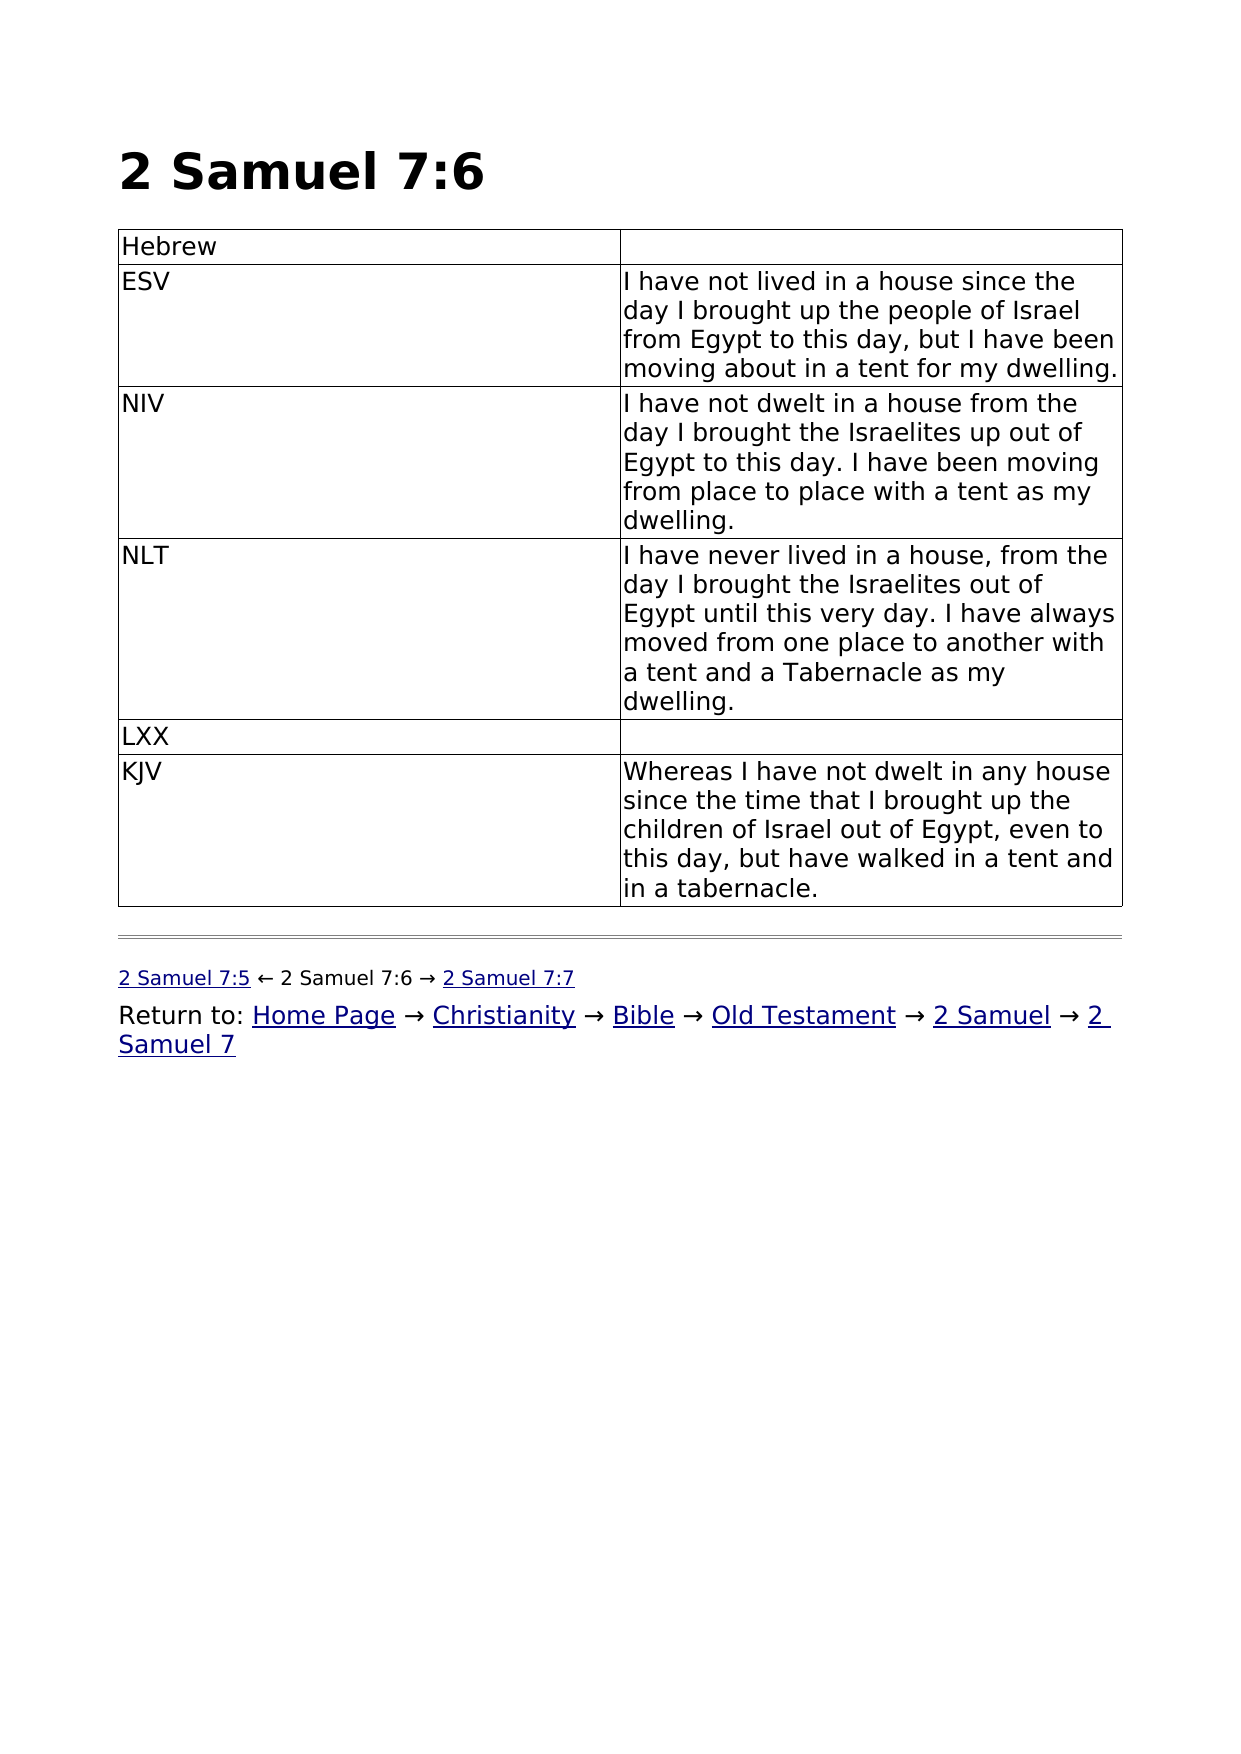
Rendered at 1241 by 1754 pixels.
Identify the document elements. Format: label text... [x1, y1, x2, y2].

table_cell Whereas I have not dwelt in any house since the time that I brought up the children of Israel out of Egypt, even to this day, but have walked in a tent and in a tabernacle. [621, 755, 1122, 906]
table_cell LXX [119, 720, 620, 754]
text 2 Samuel 7:5 ← 2 Samuel 7:6 → 2 Samuel 7:7 [118, 967, 1122, 1001]
text Return to: Home Page → Christianity → Bible → Old Testament → 2 Samuel → 2 Samuel 7 [118, 1001, 1122, 1059]
table_cell I have not lived in a house since the day I brought up the people of Israel from Egypt to this day, but I have been moving about in a tent for my dwelling. [621, 265, 1122, 386]
table_cell NIV [119, 387, 620, 538]
table_cell KJV [119, 755, 620, 906]
table_header Hebrew [119, 230, 620, 264]
table_cell I have never lived in a house, from the day I brought the Israelites out of Egypt until this very day. I have always moved from one place to another with a tent and a Tabernacle as my dwelling. [621, 539, 1122, 719]
table_cell ESV [119, 265, 620, 386]
subtitle 2 Samuel 7:6 [118, 143, 1122, 201]
table_cell [621, 720, 1122, 754]
table_cell I have not dwelt in a house from the day I brought the Israelites up out of Egypt to this day. I have been moving from place to place with a tent as my dwelling. [621, 387, 1122, 538]
table_header [621, 230, 1122, 264]
table_cell NLT [119, 539, 620, 719]
